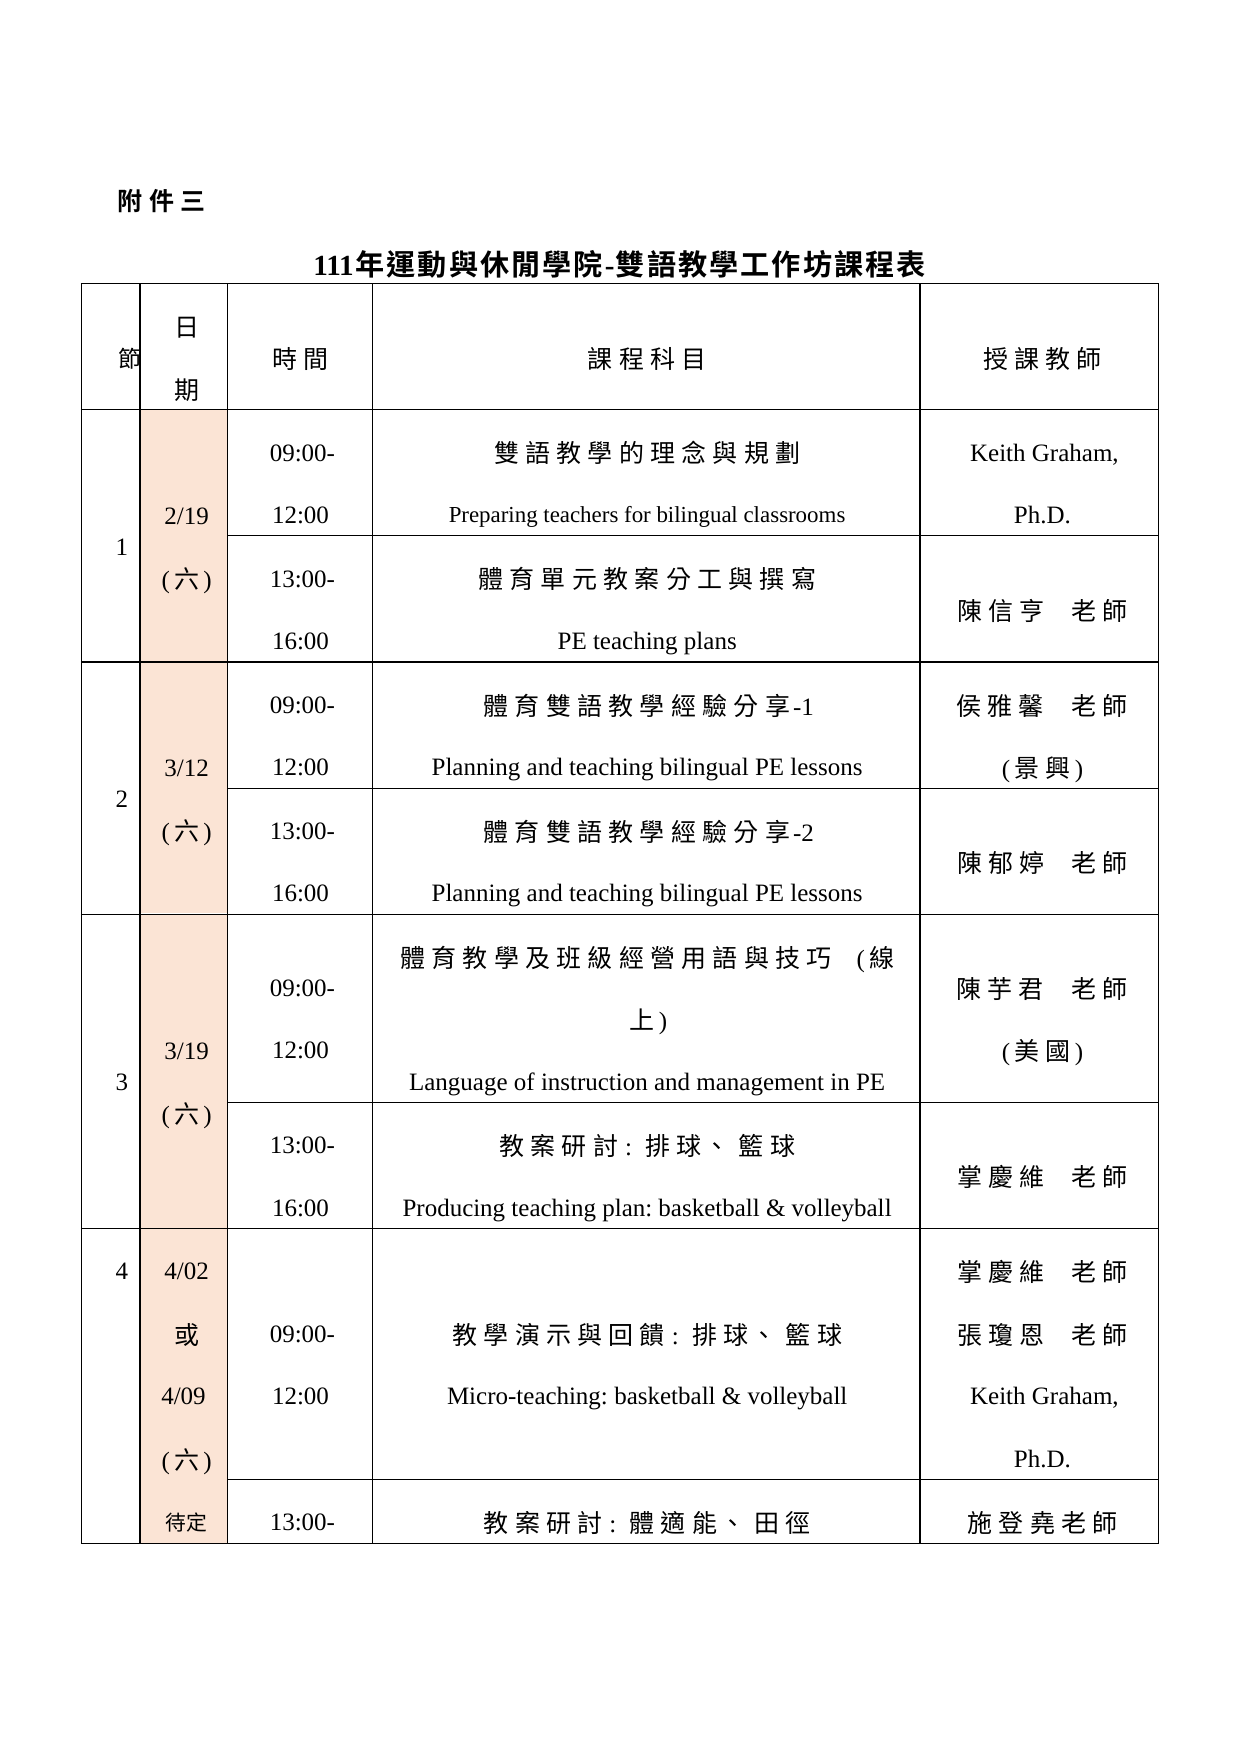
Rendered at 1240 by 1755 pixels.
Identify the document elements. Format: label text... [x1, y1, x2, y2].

table_cell Keith Graham, Ph.D. [921, 410, 1158, 535]
table_cell 體育單元教案分工與撰寫 PE teaching plans [373, 536, 919, 661]
table_cell 雙語教學的理念與規劃 Preparing teachers for bilingual classrooms [373, 410, 919, 535]
table_cell 13:00- [228, 1480, 372, 1543]
table_cell 1 [82, 410, 139, 661]
table_cell 掌慶維 老師 張瓊恩 老師 Keith Graham, Ph.D. [921, 1229, 1158, 1479]
table_cell 13:00-16:00 [228, 789, 372, 913]
table_cell 陳信亨 老師 [921, 536, 1158, 661]
table_cell 09:00-12:00 [228, 663, 372, 787]
table_cell 4/02 或 4/09 (六) 待定 [141, 1229, 227, 1543]
table_cell 09:00-12:00 [228, 410, 372, 535]
table_cell 2/19 (六) [141, 410, 227, 661]
text 111年運動與休閒學院-雙語教學工作坊課程表 [114, 221, 1125, 283]
table_cell 教學演示與回饋: 排球、籃球 Micro-teaching: basketball & volleyball [373, 1229, 919, 1479]
table_cell 09:00-12:00 [228, 1229, 372, 1479]
table_cell 教案研討: 排球、籃球 Producing teaching plan: basketball & volleyball [373, 1103, 919, 1228]
table_cell 教案研討: 體適能、田徑 [373, 1480, 919, 1543]
table_cell 2 [82, 663, 139, 913]
table_cell 13:00-16:00 [228, 1103, 372, 1228]
table_cell 3 [82, 915, 139, 1228]
table_cell 侯雅馨 老師(景興) [921, 663, 1158, 787]
table_cell 施登堯老師 [921, 1480, 1158, 1543]
table_cell 體育雙語教學經驗分享-1 Planning and teaching bilingual PE lessons [373, 663, 919, 787]
table_header 授課教師 [921, 284, 1158, 409]
text 附件三 [114, 158, 1125, 221]
table_cell 13:00-16:00 [228, 536, 372, 661]
table_header 時間 [228, 284, 372, 409]
table_cell 陳芋君 老師(美國) [921, 915, 1158, 1102]
table_cell 09:00-12:00 [228, 915, 372, 1102]
table_cell 4 [82, 1229, 139, 1543]
table_cell 體育教學及班級經營用語與技巧 (線上) Language of instruction and management in PE [373, 915, 919, 1102]
table_cell 3/19 (六) [141, 915, 227, 1228]
table_header 課程科目 [373, 284, 919, 409]
table_cell 3/12 (六) [141, 663, 227, 913]
table_cell 掌慶維 老師 [921, 1103, 1158, 1228]
table_cell 體育雙語教學經驗分享-2 Planning and teaching bilingual PE lessons [373, 789, 919, 913]
table_header 節 [82, 284, 139, 409]
table_header 日期 [141, 284, 227, 409]
table_cell 陳郁婷 老師 [921, 789, 1158, 913]
